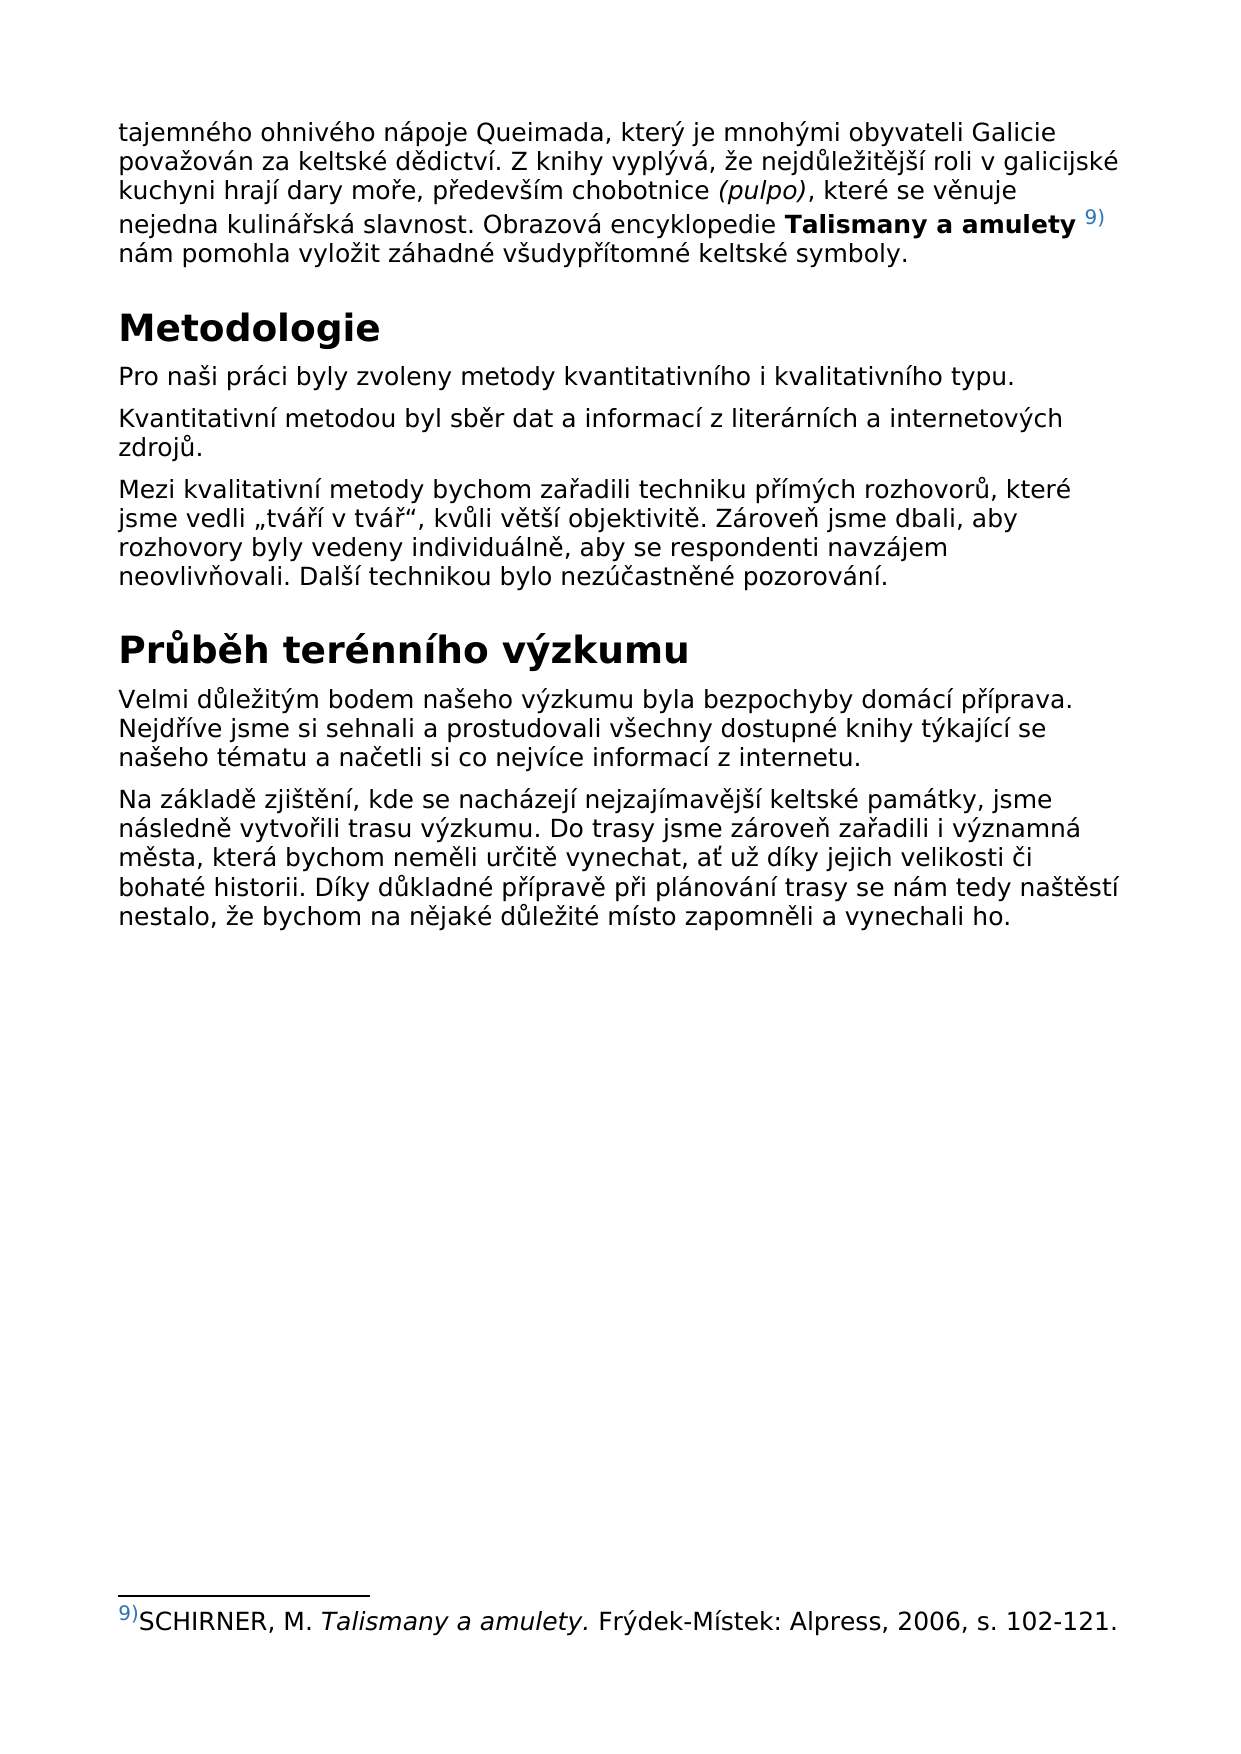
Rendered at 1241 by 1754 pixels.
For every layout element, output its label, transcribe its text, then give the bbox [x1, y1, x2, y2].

text tajemného ohnivého nápoje Queimada, který je mnohými obyvateli Galicie považován za keltské dědictví. Z knihy vyplývá, že nejdůležitější roli v galicijské kuchyni hrají dary moře, především chobotnice (pulpo), které se věnuje nejedna kulinářská slavnost. Obrazová encyklopedie Talismany a amulety nám pomohla vyložit záhadné všudypřítomné keltské symboly. [118, 118, 1122, 269]
text SCHIRNER, M. Talismany a amulety. Frýdek-Místek: Alpress, 2006, s. 102-121. [118, 1602, 1122, 1636]
text Na základě zjištění, kde se nacházejí nejzajímavější keltské památky, jsme následně vytvořili trasu výzkumu. Do trasy jsme zároveň zařadili i významná města, která bychom neměli určitě vynechat, ať už díky jejich velikosti či bohaté historii. Díky důkladné přípravě při plánování trasy se nám tedy naštěstí nestalo, že bychom na nějaké důležité místo zapomněli a vynechali ho. [118, 785, 1122, 931]
text Velmi důležitým bodem našeho výzkumu byla bezpochyby domácí příprava. Nejdříve jsme si sehnali a prostudovali všechny dostupné knihy týkající se našeho tématu a načetli si co nejvíce informací z internetu. [118, 685, 1122, 773]
text Mezi kvalitativní metody bychom zařadili techniku přímých rozhovorů, které jsme vedli „tváří v tvář“, kvůli větší objektivitě. Zároveň jsme dbali, aby rozhovory byly vedeny individuálně, aby se respondenti navzájem neovlivňovali. Další technikou bylo nezúčastněné pozorování. [118, 475, 1122, 592]
text Kvantitativní metodou byl sběr dat a informací z literárních a internetových zdrojů. [118, 404, 1122, 462]
subtitle Metodologie [118, 306, 1122, 350]
subtitle Průběh terénního výzkumu [118, 629, 1122, 673]
text Pro naši práci byly zvoleny metody kvantitativního i kvalitativního typu. [118, 362, 1122, 392]
